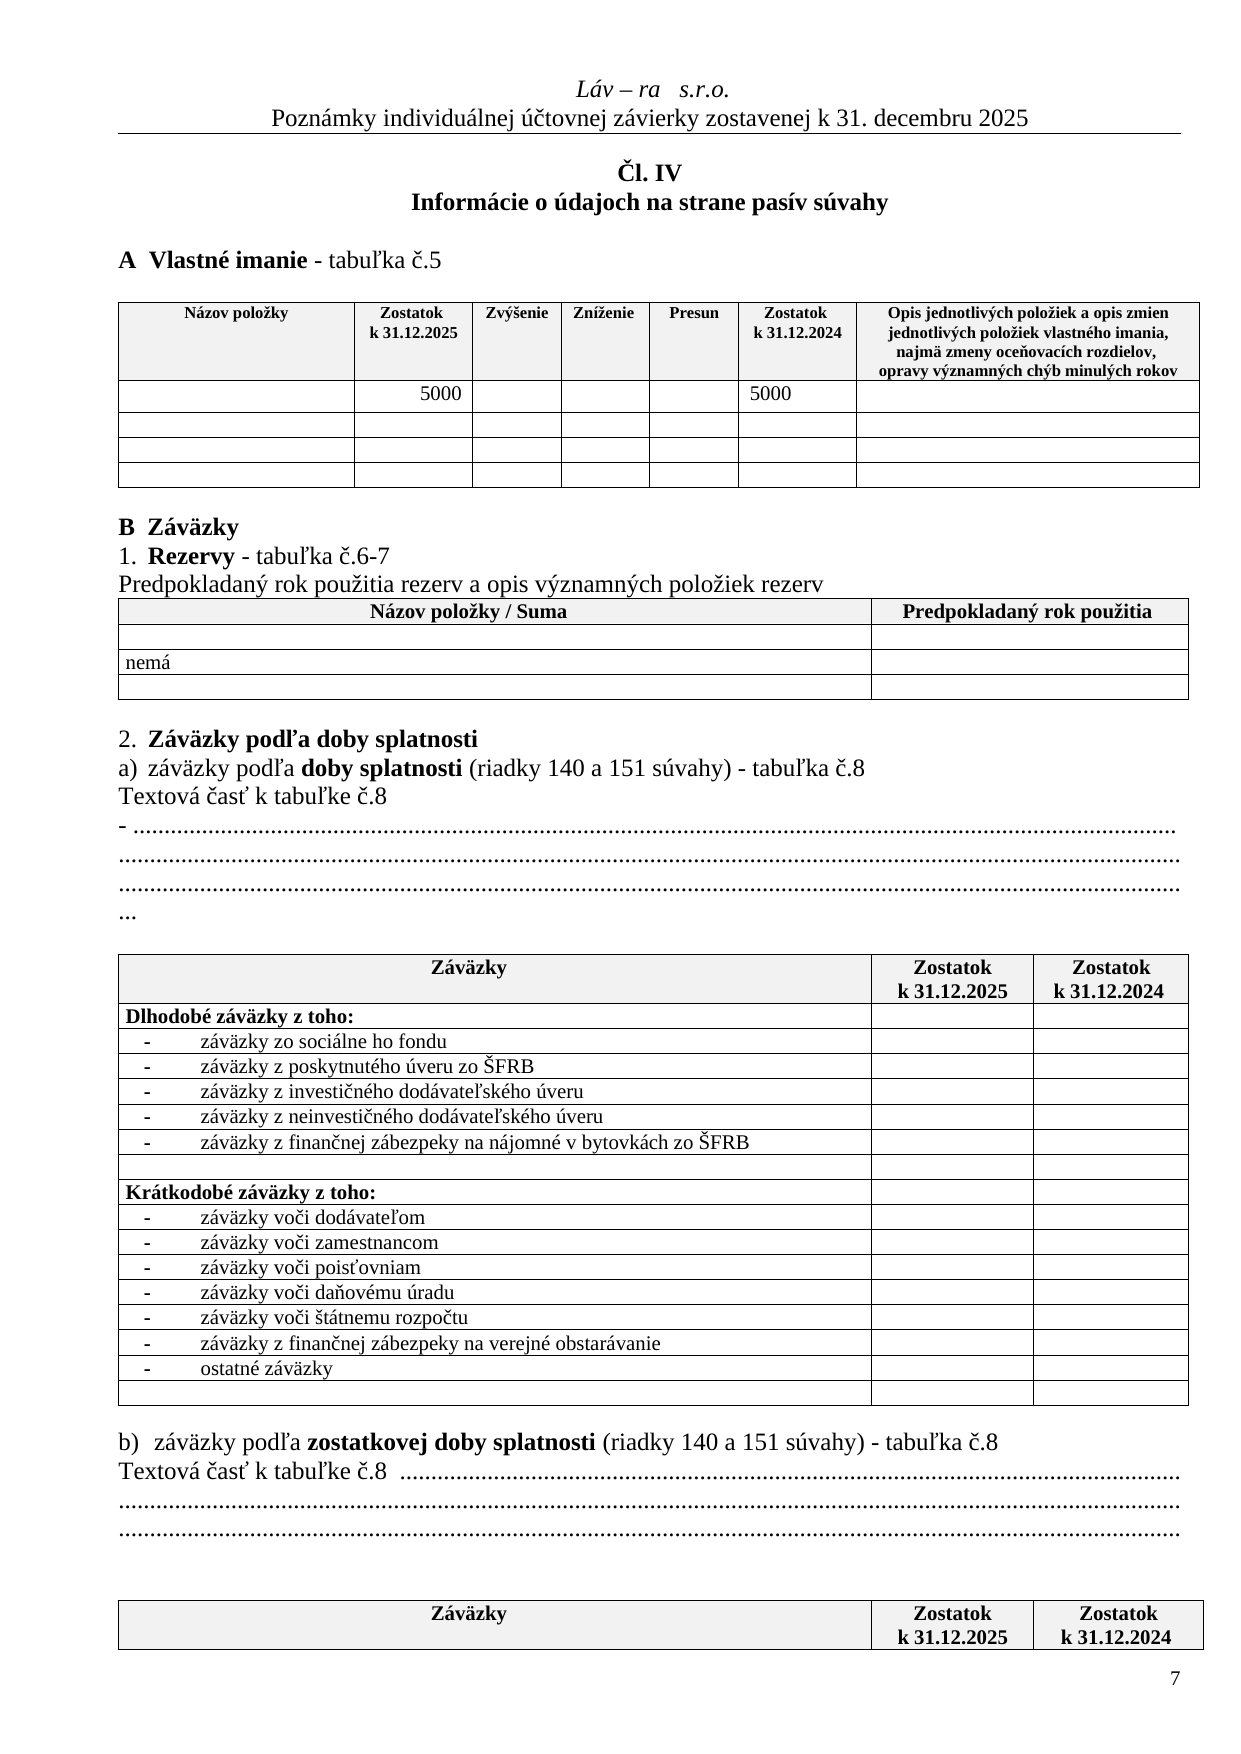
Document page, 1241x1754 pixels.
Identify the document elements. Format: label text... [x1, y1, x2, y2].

table_cell [119, 625, 871, 648]
table_cell záväzky voči dodávateľom [119, 1205, 871, 1229]
table_cell [650, 381, 738, 412]
table_cell [119, 413, 354, 437]
table_cell [355, 438, 472, 462]
table_cell [1034, 1305, 1188, 1329]
table_cell záväzky z investičného dodávateľského úveru [119, 1079, 871, 1103]
table_header Zostatok k 31.12.2025 [872, 1601, 1033, 1649]
table_header Zvýšenie [473, 303, 561, 380]
table_cell [872, 1054, 1033, 1078]
table_header Zostatok k 31.12.2024 [1034, 955, 1188, 1003]
list záväzky podľa doby splatnosti (riadky 140 a 151 súvahy) - tabuľka č.8 [118, 753, 1181, 781]
table_cell [1034, 1054, 1188, 1078]
list Záväzky podľa doby splatnosti [118, 724, 1181, 753]
table_cell [1034, 1004, 1188, 1028]
table_cell [739, 438, 856, 462]
table_cell [355, 413, 472, 437]
table_cell [739, 413, 856, 437]
table_cell [872, 1180, 1033, 1204]
table_cell [857, 413, 1199, 437]
table_header Názov položky / Suma [119, 599, 871, 623]
table_cell [119, 438, 354, 462]
table_cell [872, 1029, 1033, 1053]
text A Vlastné imanie - tabuľka č.5 [118, 245, 1181, 273]
table_cell [872, 675, 1188, 699]
table_cell [1034, 1180, 1188, 1204]
table_header Zostatok k 31.12.2025 [872, 955, 1033, 1003]
table_cell [872, 1205, 1033, 1229]
table_cell záväzky z poskytnutého úveru zo ŠFRB [119, 1054, 871, 1078]
table_cell [1034, 1155, 1188, 1179]
table_cell záväzky voči daňovému úradu [119, 1280, 871, 1304]
table_cell [872, 1004, 1033, 1028]
table_cell Dlhodobé záväzky z toho: [119, 1004, 871, 1028]
table_cell [1034, 1230, 1188, 1254]
table_cell [650, 463, 738, 487]
table_header Zníženie [562, 303, 649, 380]
table_cell [119, 675, 871, 699]
table_cell ostatné záväzky [119, 1356, 871, 1379]
table_cell [872, 1305, 1033, 1329]
text Informácie o údajoch na strane pasív súvahy [118, 187, 1181, 216]
table_cell [1034, 1079, 1188, 1103]
table_cell [562, 438, 649, 462]
table_cell [872, 1155, 1033, 1179]
text B Záväzky [118, 512, 1181, 541]
table_header Zostatok k 31.12.2025 [355, 303, 472, 380]
table_cell [473, 438, 561, 462]
table_cell Krátkodobé záväzky z toho: [119, 1180, 871, 1204]
table_cell záväzky voči zamestnancom [119, 1230, 871, 1254]
table_cell [857, 463, 1199, 487]
table_cell [1034, 1280, 1188, 1304]
table_cell [1034, 1130, 1188, 1154]
text Textová časť k tabuľke č.8 ............................................................................................................................. [118, 1456, 1181, 1485]
table_cell záväzky voči poisťovniam [119, 1255, 871, 1279]
table_cell [473, 463, 561, 487]
text Čl. IV [118, 158, 1181, 187]
table_cell [857, 438, 1199, 462]
table_cell [1034, 1330, 1188, 1354]
table_cell [872, 650, 1188, 674]
table_cell záväzky z neinvestičného dodávateľského úveru [119, 1105, 871, 1128]
table_cell [1034, 1381, 1188, 1405]
table_header Zostatok k 31.12.2024 [1034, 1601, 1203, 1649]
table_cell [872, 1330, 1033, 1354]
text Predpokladaný rok použitia rezerv a opis významných položiek rezerv [118, 569, 1181, 598]
text .......................................................................................................................................................................... [118, 1513, 1181, 1542]
table_cell [119, 381, 354, 412]
table_cell [1034, 1255, 1188, 1279]
text Textová časť k tabuľke č.8 - .............................................................................................................................................................................................................................................................................................................................................................................................................................................................................................................................. [118, 781, 1181, 925]
table_cell [473, 413, 561, 437]
table_cell 5000 [355, 381, 472, 412]
table_header Zostatok k 31.12.2024 [739, 303, 856, 380]
table_cell záväzky zo sociálne ho fondu [119, 1029, 871, 1053]
table_cell [119, 463, 354, 487]
table_cell [872, 1280, 1033, 1304]
list Rezervy - tabuľka č.6-7 [118, 541, 1181, 569]
table_cell [872, 1381, 1033, 1405]
table_cell [562, 463, 649, 487]
table_cell [872, 1230, 1033, 1254]
table_cell [650, 413, 738, 437]
table_cell [872, 1079, 1033, 1103]
table_header Presun [650, 303, 738, 380]
table_cell záväzky voči štátnemu rozpočtu [119, 1305, 871, 1329]
table_cell [1034, 1205, 1188, 1229]
table_cell [872, 1255, 1033, 1279]
table_cell [857, 381, 1199, 412]
table_cell záväzky z finančnej zábezpeky na verejné obstarávanie [119, 1330, 871, 1354]
table_cell [650, 438, 738, 462]
table_cell [872, 1105, 1033, 1128]
table_cell [872, 1356, 1033, 1379]
table_cell [355, 463, 472, 487]
table_header Záväzky [119, 955, 871, 1003]
table_cell [119, 1155, 871, 1179]
table_cell [473, 381, 561, 412]
table_cell [562, 381, 649, 412]
table_cell [1034, 1356, 1188, 1379]
table_cell [119, 1381, 871, 1405]
list záväzky podľa zostatkovej doby splatnosti (riadky 140 a 151 súvahy) - tabuľka č.8 [118, 1427, 1181, 1456]
table_cell [872, 1130, 1033, 1154]
text .......................................................................................................................................................................... [118, 1485, 1181, 1513]
table_cell 5000 [739, 381, 856, 412]
table_cell [562, 413, 649, 437]
table_header Názov položky [119, 303, 354, 380]
table_cell [1034, 1105, 1188, 1128]
table_header Predpokladaný rok použitia [872, 599, 1188, 623]
table_cell nemá [119, 650, 871, 674]
table_cell záväzky z finančnej zábezpeky na nájomné v bytovkách zo ŠFRB [119, 1130, 871, 1154]
table_cell [1034, 1029, 1188, 1053]
table_header Opis jednotlivých položiek a opis zmien jednotlivých položiek vlastného imania, najmä zmeny oceňovacích rozdielov, opravy významných chýb minulých rokov [857, 303, 1199, 380]
table_cell [739, 463, 856, 487]
table_header Záväzky [119, 1601, 871, 1649]
table_cell [872, 625, 1188, 648]
